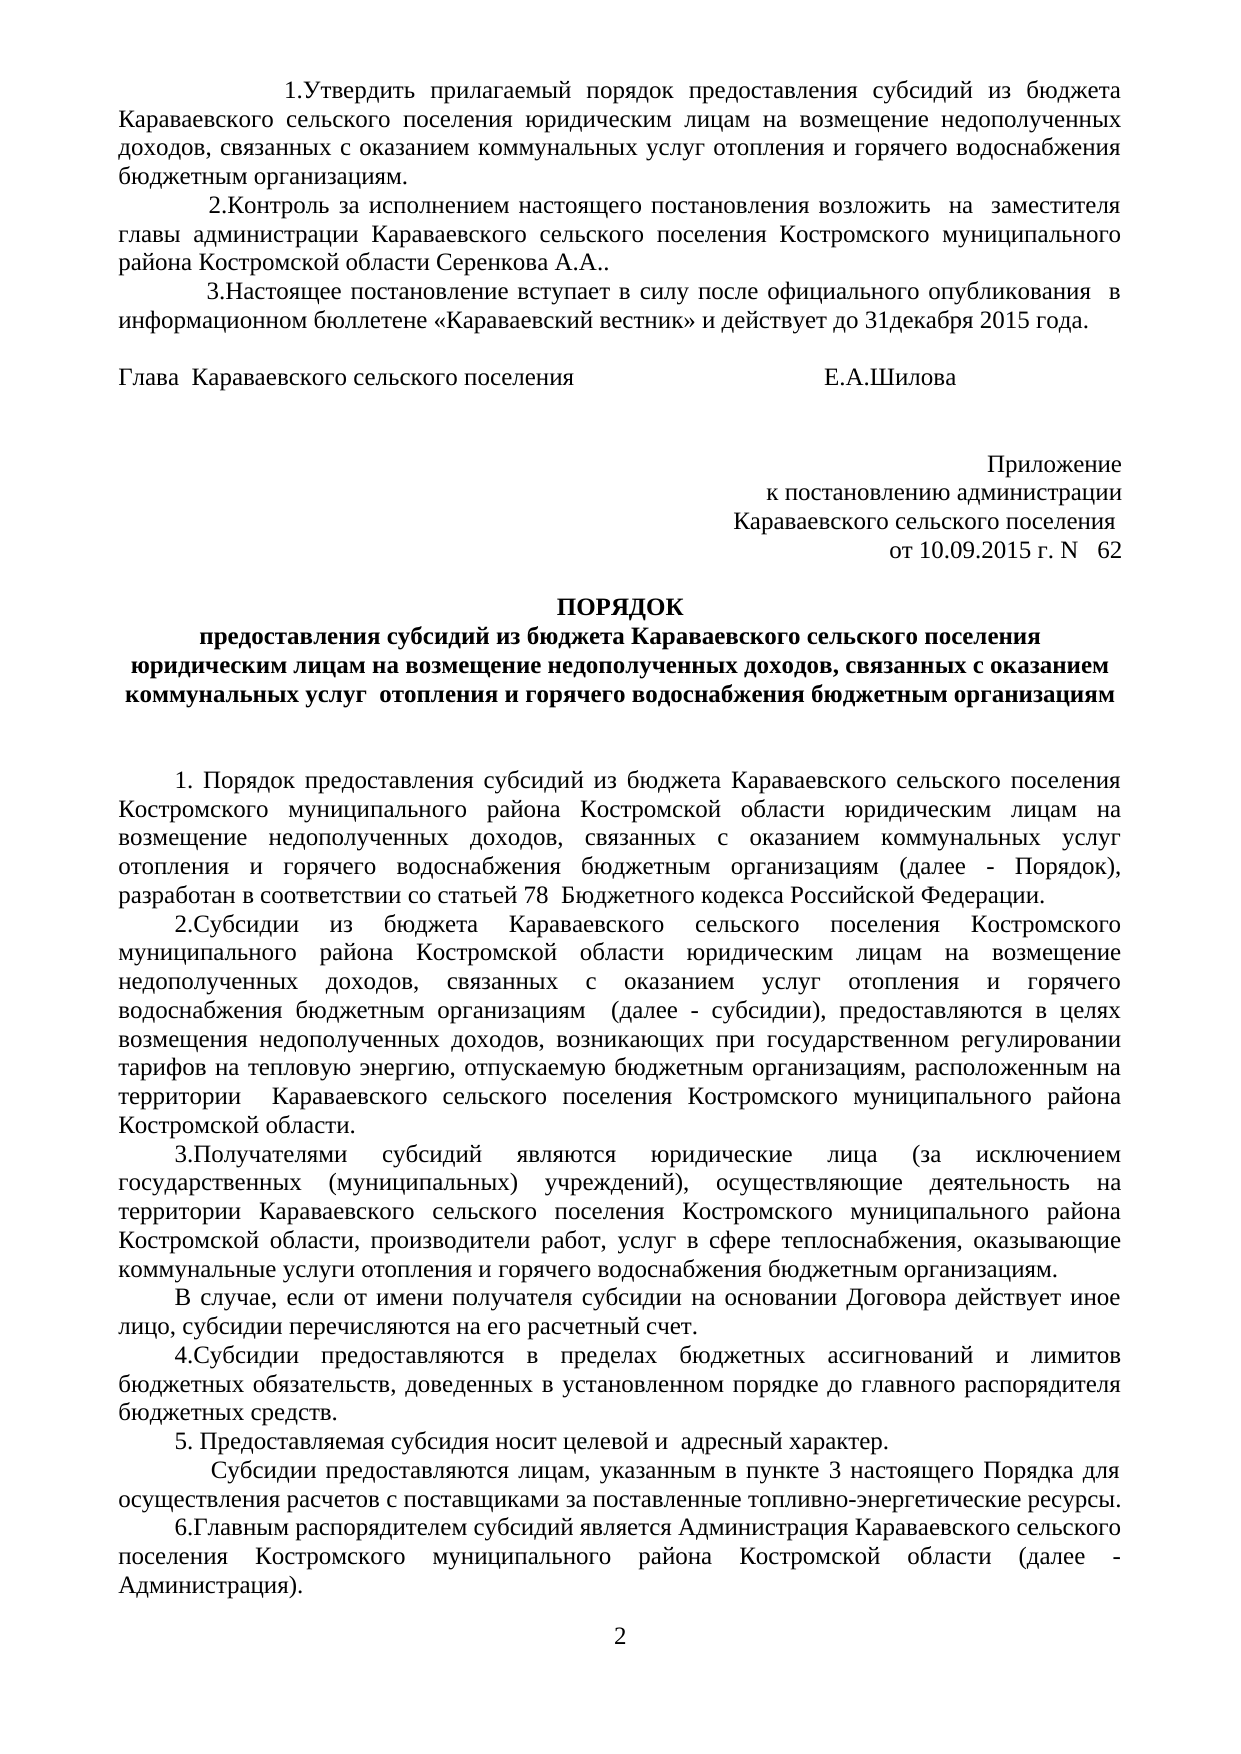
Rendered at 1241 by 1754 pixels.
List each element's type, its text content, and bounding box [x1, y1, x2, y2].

text 2.Субсидии из бюджета Караваевского сельского поселения Костромского муниципального района Костромской области юридическим лицам на возмещение недополученных доходов, связанных с оказанием услуг отопления и горячего водоснабжения бюджетным организациям (далее - субсидии), предоставляются в целях возмещения недополученных доходов, возникающих при государственном регулировании тарифов на тепловую энергию, отпускаемую бюджетным организациям, расположенным на территории Караваевского сельского поселения Костромского муниципального района Костромской области. [118, 909, 1122, 1139]
text к постановлению администрации [118, 477, 1122, 506]
text Субсидии предоставляются лицам, указанным в пункте 3 настоящего Порядка для осуществления расчетов с поставщиками за поставленные топливно-энергетические ресурсы. [118, 1455, 1122, 1512]
text 2.Контроль за исполнением настоящего постановления возложить на заместителя главы администрации Караваевского сельского поселения Костромского муниципального района Костромской области Серенкова А.А.. [118, 190, 1122, 276]
text 4.Субсидии предоставляются в пределах бюджетных ассигнований и лимитов бюджетных обязательств, доведенных в установленном порядке до главного распорядителя бюджетных средств. [118, 1340, 1122, 1426]
text 6.Главным распорядителем субсидий является Администрация Караваевского сельского поселения Костромского муниципального района Костромской области (далее -Администрация). [118, 1512, 1122, 1599]
text Глава Караваевского сельского поселения Е.А.Шилова [118, 362, 1122, 391]
text ПОРЯДОК [118, 592, 1122, 621]
text 5. Предоставляемая субсидия носит целевой и адресный характер. [118, 1426, 1122, 1455]
text 1.Утвердить прилагаемый порядок предоставления субсидий из бюджета Караваевского сельского поселения юридическим лицам на возмещение недополученных доходов, связанных с оказанием коммунальных услуг отопления и горячего водоснабжения бюджетным организациям. [118, 75, 1122, 190]
text Приложение [118, 449, 1122, 477]
text 3.Настоящее постановление вступает в силу после официального опубликования в информационном бюллетене «Караваевский вестник» и действует до 31декабря 2015 года. [118, 276, 1122, 334]
text от 10.09.2015 г. N 62 [118, 535, 1122, 564]
text 1. Порядок предоставления субсидий из бюджета Караваевского сельского поселения Костромского муниципального района Костромской области юридическим лицам на возмещение недополученных доходов, связанных с оказанием коммунальных услуг отопления и горячего водоснабжения бюджетным организациям (далее - Порядок), разработан в соответствии со статьей 78 Бюджетного кодекса Российской Федерации. [118, 765, 1122, 909]
text 3.Получателями субсидий являются юридические лица (за исключением государственных (муниципальных) учреждений), осуществляющие деятельность на территории Караваевского сельского поселения Костромского муниципального района Костромской области, производители работ, услуг в сфере теплоснабжения, оказывающие коммунальные услуги отопления и горячего водоснабжения бюджетным организациям. [118, 1139, 1122, 1282]
text В случае, если от имени получателя субсидии на основании Договора действует иное лицо, субсидии перечисляются на его расчетный счет. [118, 1282, 1122, 1340]
text Караваевского сельского поселения [118, 506, 1122, 535]
text предоставления субсидий из бюджета Караваевского сельского поселения юридическим лицам на возмещение недополученных доходов, связанных с оказанием коммунальных услуг отопления и горячего водоснабжения бюджетным организациям [118, 621, 1122, 707]
